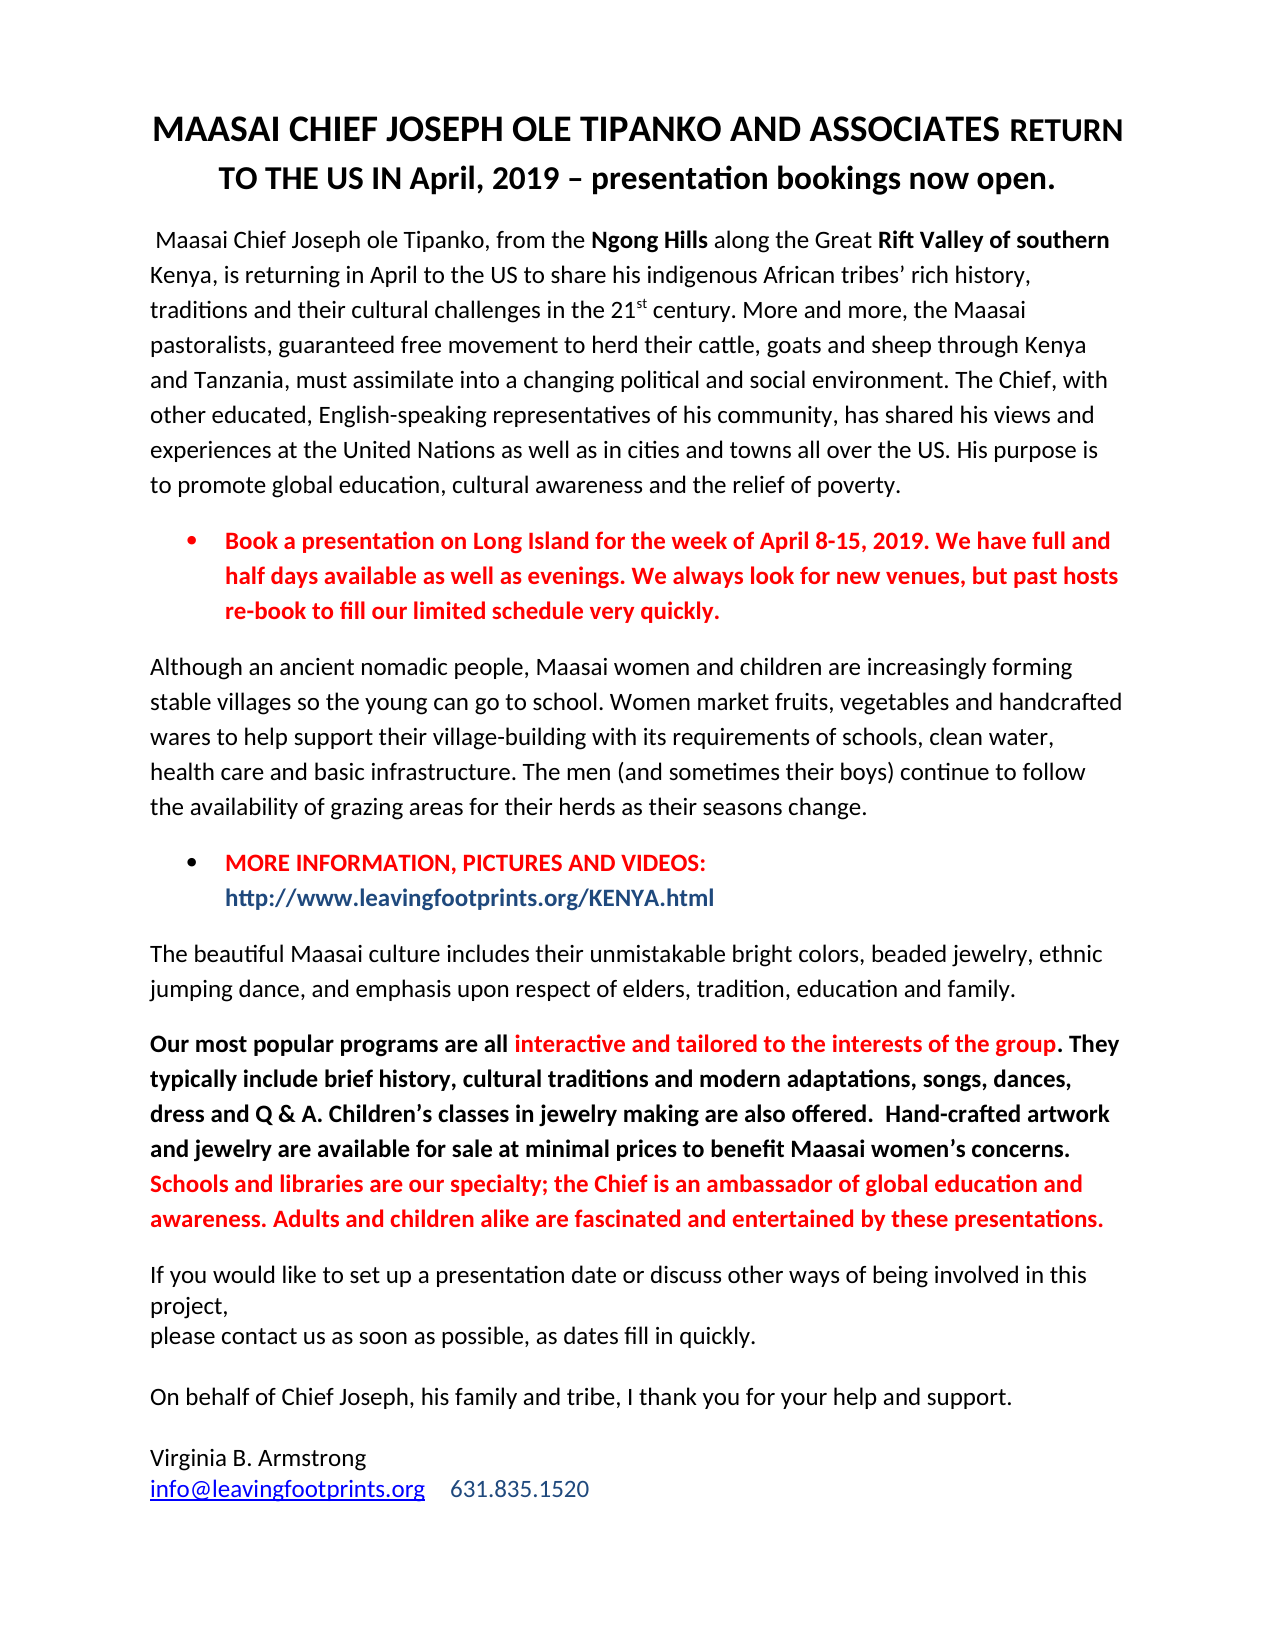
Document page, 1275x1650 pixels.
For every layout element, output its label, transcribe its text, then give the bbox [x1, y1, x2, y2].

text Maasai Chief Joseph ole Tipanko, from the Ngong Hills along the Great Rift Valley of southern Kenya, is returning in April to the US to share his indigenous African tribes’ rich history, traditions and their cultural challenges in the 21st century. More and more, the Maasai pastoralists, guaranteed free movement to herd their cattle, goats and sheep through Kenya and Tanzania, must assimilate into a changing political and social environment. The Chief, with other educated, English-speaking representatives of his community, has shared his views and experiences at the United Nations as well as in cities and towns all over the US. His purpose is to promote global education, cultural awareness and the relief of poverty. [150, 224, 1125, 500]
list Book a presentation on Long Island for the week of April 8-15, 2019. We have full and half days available as well as evenings. We always look for new venues, but past hosts re-book to fill our limited schedule very quickly. [187, 525, 1125, 626]
text Our most popular programs are all interactive and tailored to the interests of the group. They typically include brief history, cultural traditions and modern adaptations, songs, dances, dress and Q & A. Children’s classes in jewelry making are also offered. Hand-crafted artwork and jewelry are available for sale at minimal prices to benefit Maasai women’s concerns. Schools and libraries are our specialty; the Chief is an ambassador of global education and awareness. Adults and children alike are fascinated and entertained by these presentations. [150, 1029, 1125, 1234]
text If you would like to set up a presentation date or discuss other ways of being involved in this project, [150, 1259, 1125, 1321]
text Although an ancient nomadic people, Maasai women and children are increasingly forming stable villages so the young can go to school. Women market fruits, vegetables and handcrafted wares to help support their village-building with its requirements of schools, clean water, health care and basic infrastructure. The men (and sometimes their boys) continue to follow the availability of grazing areas for their herds as their seasons change. [150, 651, 1125, 822]
text On behalf of Chief Joseph, his family and tribe, I thank you for your help and support. [150, 1382, 1125, 1412]
text Virginia B. Armstrong [150, 1443, 1125, 1473]
text The beautiful Maasai culture includes their unmistakable bright colors, beaded jewelry, ethnic jumping dance, and emphasis upon respect of elders, tradition, education and family. [150, 938, 1125, 1003]
text MAASAI CHIEF JOSEPH OLE TIPANKO AND ASSOCIATES RETURN TO THE US IN April, 2019 – presentation bookings now open. [150, 105, 1125, 198]
text please contact us as soon as possible, as dates fill in quickly. [150, 1321, 1125, 1351]
text info@leavingfootprints.org 631.835.1520 [150, 1473, 1125, 1504]
list MORE INFORMATION, PICTURES AND VIDEOS: http://www.leavingfootprints.org/KENYA.html [187, 847, 1125, 912]
